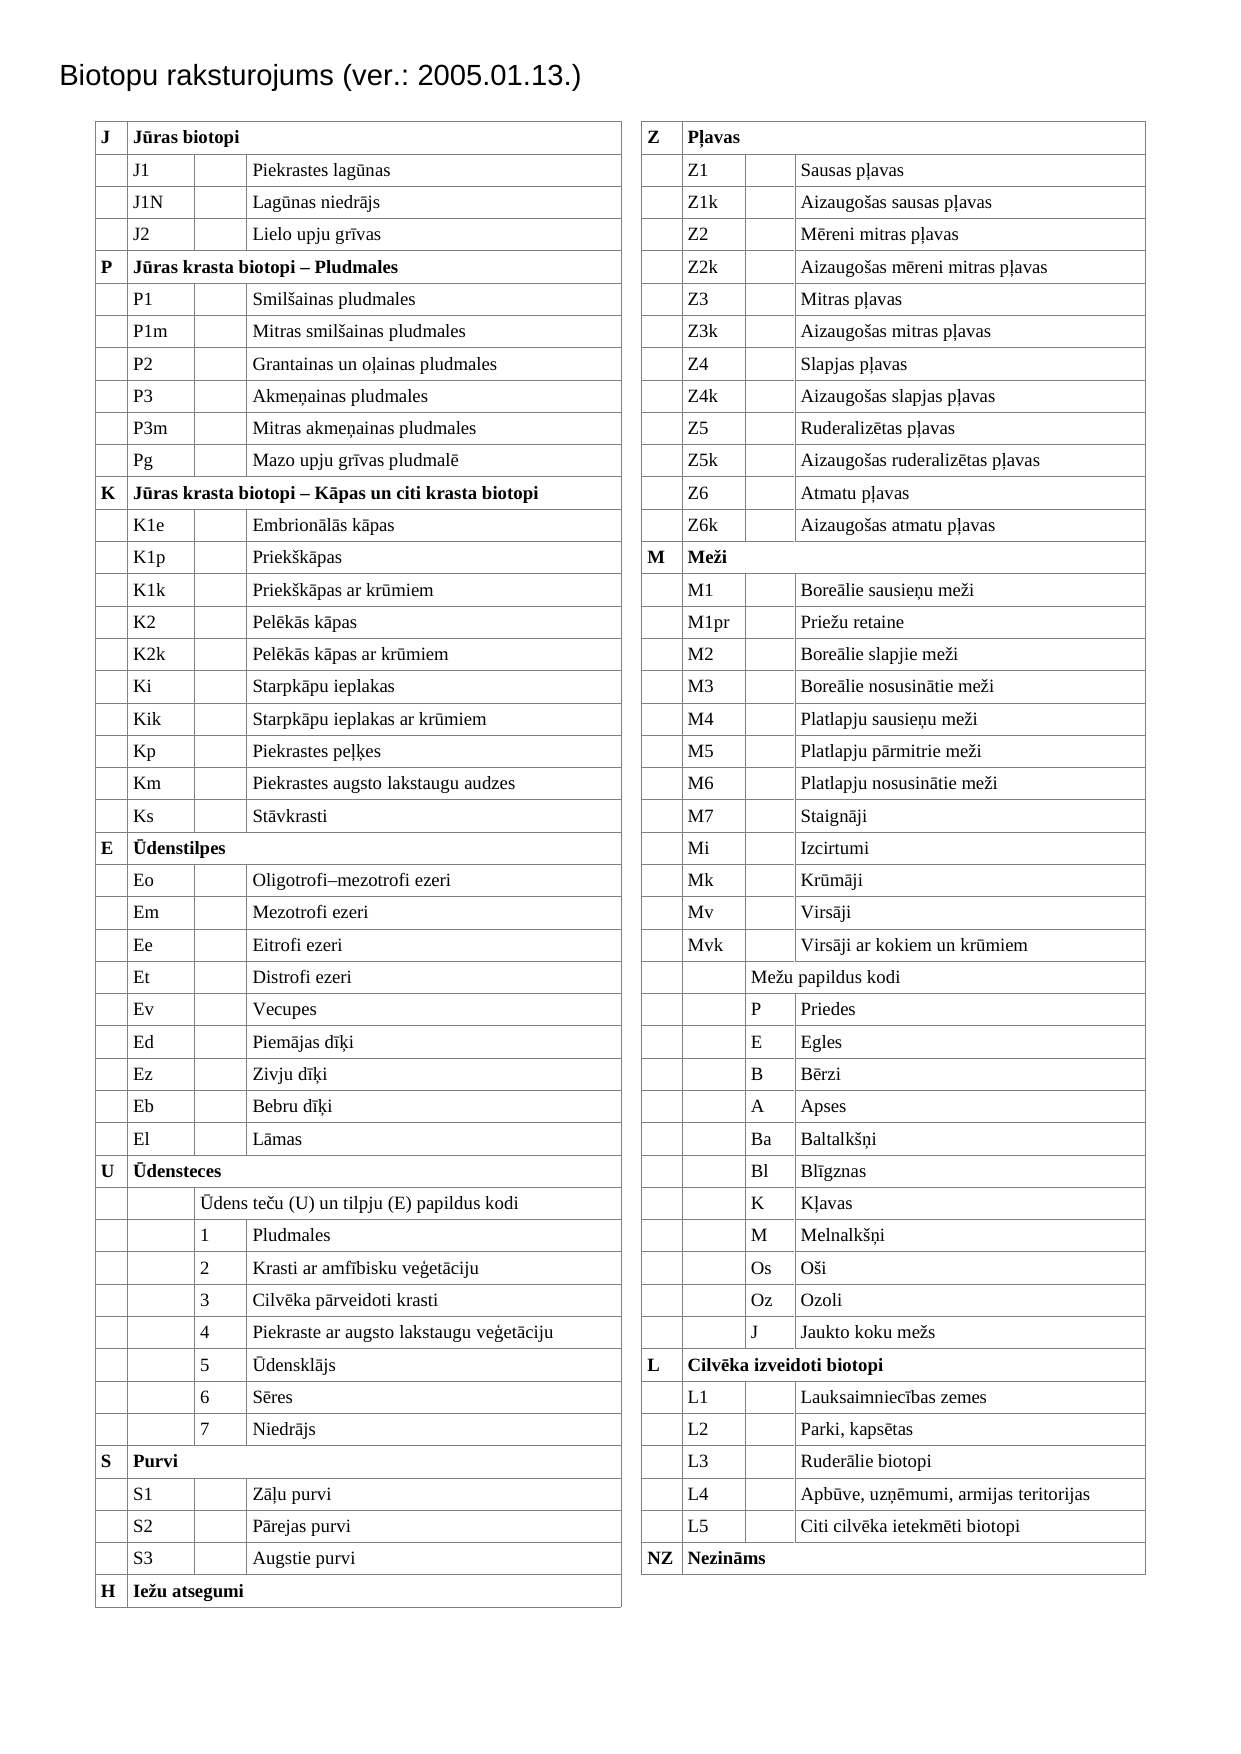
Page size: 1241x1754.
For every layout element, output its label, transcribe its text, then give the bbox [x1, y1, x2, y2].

table_cell L5 [683, 1511, 745, 1542]
table_cell Baltalkšņi [796, 1123, 1145, 1155]
table_cell [746, 348, 794, 380]
table_cell Mazo upju grīvas pludmalē [247, 445, 621, 476]
table_cell Ba [746, 1123, 794, 1155]
table_cell M1pr [683, 607, 745, 638]
table_cell Krūmāji [796, 865, 1145, 896]
table_cell Atmatu pļavas [796, 477, 1145, 509]
table_cell Distrofi ezeri [247, 962, 621, 993]
table_cell M [746, 1220, 794, 1251]
table_cell [642, 316, 682, 347]
table_cell Ruderālie biotopi [796, 1446, 1145, 1478]
table_cell [195, 865, 246, 896]
table_cell [642, 477, 682, 509]
table_cell J2 [128, 219, 194, 250]
table_cell Mitras pļavas [796, 284, 1145, 315]
table_cell K [96, 477, 127, 509]
table_cell Embrionālās kāpas [247, 510, 621, 541]
table_cell M1 [683, 574, 745, 606]
table_cell [195, 1091, 246, 1122]
table_cell [195, 316, 246, 347]
table_cell [96, 316, 127, 347]
table_cell [746, 704, 794, 735]
table_cell [96, 1091, 127, 1122]
table_cell S [96, 1446, 127, 1478]
table_cell Vecupes [247, 994, 621, 1025]
table_cell [96, 1317, 127, 1348]
table_cell [96, 736, 127, 767]
table_cell [96, 962, 127, 993]
table_cell [195, 510, 246, 541]
table_cell [96, 1349, 127, 1381]
table_cell [195, 962, 246, 993]
table_cell P2 [128, 348, 194, 380]
table_cell [642, 704, 682, 735]
table_cell K1k [128, 574, 194, 606]
table_cell [195, 219, 246, 250]
table_cell [128, 1349, 194, 1381]
table_cell Sēres [247, 1382, 621, 1413]
table_cell Mēreni mitras pļavas [796, 219, 1145, 250]
table_cell [746, 607, 794, 638]
table_cell [195, 542, 246, 573]
table_cell Z1 [683, 155, 745, 186]
table_cell [96, 994, 127, 1025]
table_cell [96, 1479, 127, 1510]
table_cell Em [128, 897, 194, 929]
table_cell [642, 1026, 682, 1058]
table_cell [642, 574, 682, 606]
table_cell Blīgznas [796, 1156, 1145, 1187]
table_cell P1 [128, 284, 194, 315]
table_cell J1N [128, 187, 194, 218]
table_cell Starpkāpu ieplakas [247, 671, 621, 703]
table_cell [195, 1123, 246, 1155]
table_cell P [746, 994, 794, 1025]
table_cell Platlapju nosusinātie meži [796, 768, 1145, 799]
table_cell Izcirtumi [796, 833, 1145, 864]
table_cell [683, 1252, 745, 1284]
table_cell Eo [128, 865, 194, 896]
table_cell Krasti ar amfībisku veģetāciju [247, 1252, 621, 1284]
table_cell Priekškāpas [247, 542, 621, 573]
table_cell E [746, 1026, 794, 1058]
table_cell [746, 251, 794, 283]
table_cell Z2 [683, 219, 745, 250]
table_cell [195, 1479, 246, 1510]
table_cell Oligotrofi–mezotrofi ezeri [247, 865, 621, 896]
table_cell Boreālie slapjie meži [796, 639, 1145, 670]
table_cell Apbūve, uzņēmumi, armijas teritorijas [796, 1479, 1145, 1510]
table_cell J [746, 1317, 794, 1348]
table_cell [642, 445, 682, 476]
table_cell Z6k [683, 510, 745, 541]
table_cell [96, 1414, 127, 1445]
table_cell Slapjas pļavas [796, 348, 1145, 380]
table_cell H [96, 1575, 127, 1607]
table_cell [642, 1446, 682, 1478]
table_cell Oz [746, 1285, 794, 1316]
table_cell [642, 219, 682, 250]
table_cell Mežu papildus kodi [746, 962, 1145, 993]
table_cell [195, 994, 246, 1025]
table_cell [96, 607, 127, 638]
table_cell Mi [683, 833, 745, 864]
table_cell M [642, 542, 682, 573]
table_cell [96, 187, 127, 218]
table_cell [128, 1317, 194, 1348]
table_cell Piekrastes peļķes [247, 736, 621, 767]
table_cell Grantainas un oļainas pludmales [247, 348, 621, 380]
table_cell Aizaugošas ruderalizētas pļavas [796, 445, 1145, 476]
table_cell P1m [128, 316, 194, 347]
table_cell M6 [683, 768, 745, 799]
table_cell [96, 1382, 127, 1413]
table_cell Cilvēka pārveidoti krasti [247, 1285, 621, 1316]
table_cell Purvi [128, 1446, 621, 1478]
table_cell L4 [683, 1479, 745, 1510]
table_cell [96, 865, 127, 896]
table_cell Z3 [683, 284, 745, 315]
table_cell L1 [683, 1382, 745, 1413]
table_cell S3 [128, 1543, 194, 1574]
table_cell [195, 445, 246, 476]
table_cell [642, 348, 682, 380]
table_cell P3 [128, 381, 194, 412]
table_cell [96, 704, 127, 735]
table_cell 4 [195, 1317, 246, 1348]
table_cell Pludmales [247, 1220, 621, 1251]
table_cell Z6 [683, 477, 745, 509]
table_cell [96, 542, 127, 573]
table_cell [195, 607, 246, 638]
table_cell [631, 1575, 1153, 1623]
table_cell Nezināms [683, 1543, 1145, 1574]
table_cell Z4k [683, 381, 745, 412]
table_cell [746, 671, 794, 703]
table_cell Egles [796, 1026, 1145, 1058]
table_cell 5 [195, 1349, 246, 1381]
table_cell Aizaugošas mitras pļavas [796, 316, 1145, 347]
table_cell [683, 1317, 745, 1348]
table_cell Aizaugošas slapjas pļavas [796, 381, 1145, 412]
table_cell M2 [683, 639, 745, 670]
table_cell [96, 348, 127, 380]
subtitle Biotopu raksturojums (ver.: 2005.01.13.) [59, 59, 1181, 92]
table_cell [96, 413, 127, 444]
table_cell [746, 381, 794, 412]
table_cell Z5 [683, 413, 745, 444]
table_cell [642, 930, 682, 961]
table_header [622, 121, 631, 1607]
table_cell [642, 1091, 682, 1122]
table_cell [746, 155, 794, 186]
table_cell Z2k [683, 251, 745, 283]
table_cell [746, 1382, 794, 1413]
table_cell 7 [195, 1414, 246, 1445]
table_cell [87, 1607, 631, 1623]
table_cell Mitras akmeņainas pludmales [247, 413, 621, 444]
table_cell [195, 1511, 246, 1542]
table_cell Pārejas purvi [247, 1511, 621, 1542]
table_cell Melnalkšņi [796, 1220, 1145, 1251]
table_cell [96, 1543, 127, 1574]
table_cell [746, 187, 794, 218]
table_cell [195, 381, 246, 412]
table_cell Mitras smilšainas pludmales [247, 316, 621, 347]
table_cell K1p [128, 542, 194, 573]
table_cell Z4 [683, 348, 745, 380]
table_cell S1 [128, 1479, 194, 1510]
table_cell [96, 1188, 127, 1219]
table_cell El [128, 1123, 194, 1155]
table_cell 2 [195, 1252, 246, 1284]
table_cell [746, 1446, 794, 1478]
table_cell Ed [128, 1026, 194, 1058]
table_cell [642, 1123, 682, 1155]
table_cell L2 [683, 1414, 745, 1445]
table_cell Aizaugošas mēreni mitras pļavas [796, 251, 1145, 283]
table_cell [642, 1059, 682, 1090]
table_cell Ūdenstilpes [128, 833, 621, 864]
table_cell [128, 1252, 194, 1284]
table_cell Virsāji [796, 897, 1145, 929]
table_cell Eb [128, 1091, 194, 1122]
table_cell Ev [128, 994, 194, 1025]
table_cell [746, 284, 794, 315]
table_cell Os [746, 1252, 794, 1284]
table_cell [96, 1123, 127, 1155]
table_header [87, 121, 95, 1607]
table_cell [683, 1220, 745, 1251]
table_cell [642, 251, 682, 283]
table_cell K2 [128, 607, 194, 638]
table_cell 6 [195, 1382, 246, 1413]
table_cell [96, 1511, 127, 1542]
table_cell Priedes [796, 994, 1145, 1025]
table_cell [746, 477, 794, 509]
table_cell [642, 671, 682, 703]
table_cell [96, 671, 127, 703]
table_cell [195, 897, 246, 929]
table_cell Akmeņainas pludmales [247, 381, 621, 412]
table_cell [195, 768, 246, 799]
table_cell [746, 445, 794, 476]
table_cell 3 [195, 1285, 246, 1316]
table_cell [96, 639, 127, 670]
table_cell Ki [128, 671, 194, 703]
table_cell [128, 1382, 194, 1413]
table_cell Ūdens teču (U) un tilpju (E) papildus kodi [195, 1188, 621, 1219]
table_cell [642, 639, 682, 670]
table_cell Eitrofi ezeri [247, 930, 621, 961]
table_cell Mk [683, 865, 745, 896]
table_cell [96, 574, 127, 606]
table_cell [642, 1220, 682, 1251]
table_cell [683, 1059, 745, 1090]
table_cell Lielo upju grīvas [247, 219, 621, 250]
table_cell S2 [128, 1511, 194, 1542]
table_cell [96, 381, 127, 412]
table_cell M4 [683, 704, 745, 735]
table_cell [746, 930, 794, 961]
table_cell Zāļu purvi [247, 1479, 621, 1510]
table_cell [195, 155, 246, 186]
table_cell [746, 736, 794, 767]
table_header J [96, 122, 127, 154]
table_cell [195, 284, 246, 315]
table_cell [746, 510, 794, 541]
table_cell Aizaugošas atmatu pļavas [796, 510, 1145, 541]
table_cell 1 [195, 1220, 246, 1251]
table_cell [642, 413, 682, 444]
table_cell K2k [128, 639, 194, 670]
table_cell [195, 704, 246, 735]
table_cell [96, 1059, 127, 1090]
table_cell Platlapju sausieņu meži [796, 704, 1145, 735]
table_cell Et [128, 962, 194, 993]
table_cell Ozoli [796, 1285, 1145, 1316]
table_cell [683, 1188, 745, 1219]
table_cell [195, 1026, 246, 1058]
table_header Pļavas [683, 122, 1145, 154]
table_cell [746, 219, 794, 250]
table_cell [642, 994, 682, 1025]
table_cell [96, 510, 127, 541]
table_header [1146, 121, 1153, 1574]
table_cell A [746, 1091, 794, 1122]
table_cell [642, 1414, 682, 1445]
table_cell L3 [683, 1446, 745, 1478]
table_cell M5 [683, 736, 745, 767]
table_cell Jūras krasta biotopi – Pludmales [128, 251, 621, 283]
table_cell Ūdensklājs [247, 1349, 621, 1381]
table_cell Ee [128, 930, 194, 961]
table_cell [96, 1252, 127, 1284]
table_cell [642, 1252, 682, 1284]
table_cell Mv [683, 897, 745, 929]
table_header [631, 121, 641, 1574]
table_cell [96, 219, 127, 250]
table_cell Mezotrofi ezeri [247, 897, 621, 929]
table_cell J1 [128, 155, 194, 186]
table_cell [746, 800, 794, 832]
table_cell Virsāji ar kokiem un krūmiem [796, 930, 1145, 961]
table_cell P [96, 251, 127, 283]
table_header Z [642, 122, 682, 154]
table_cell M7 [683, 800, 745, 832]
table_cell [642, 736, 682, 767]
table_cell [746, 574, 794, 606]
table_cell [683, 1026, 745, 1058]
table_cell Z5k [683, 445, 745, 476]
table_cell Staignāji [796, 800, 1145, 832]
table_cell [642, 865, 682, 896]
table_cell Ez [128, 1059, 194, 1090]
table_cell Oši [796, 1252, 1145, 1284]
table_cell [96, 1220, 127, 1251]
table_cell L [642, 1349, 682, 1381]
table_cell Jaukto koku mežs [796, 1317, 1145, 1348]
table_cell Ūdensteces [128, 1156, 621, 1187]
table_cell [683, 1123, 745, 1155]
table_cell [746, 833, 794, 864]
table_cell [128, 1414, 194, 1445]
table_cell Kļavas [796, 1188, 1145, 1219]
table_header Jūras biotopi [128, 122, 621, 154]
table_cell Ruderalizētas pļavas [796, 413, 1145, 444]
table_cell Z3k [683, 316, 745, 347]
table_cell [642, 897, 682, 929]
table_cell Piekrastes augsto lakstaugu audzes [247, 768, 621, 799]
table_cell [96, 897, 127, 929]
table_cell [96, 800, 127, 832]
table_cell [642, 284, 682, 315]
table_cell Augstie purvi [247, 1543, 621, 1574]
table_cell [96, 445, 127, 476]
table_cell [642, 1479, 682, 1510]
table_cell Pg [128, 445, 194, 476]
table_cell [96, 930, 127, 961]
table_cell Piekrastes lagūnas [247, 155, 621, 186]
table_cell [96, 155, 127, 186]
table_cell Stāvkrasti [247, 800, 621, 832]
table_cell [195, 671, 246, 703]
table_cell [195, 1543, 246, 1574]
table_cell [128, 1285, 194, 1316]
table_cell Iežu atsegumi [128, 1575, 621, 1607]
table_cell [642, 510, 682, 541]
table_cell Mvk [683, 930, 745, 961]
table_cell [96, 1026, 127, 1058]
table_cell Z1k [683, 187, 745, 218]
table_cell [683, 1156, 745, 1187]
table_cell [642, 962, 682, 993]
table_cell Niedrājs [247, 1414, 621, 1445]
table_cell Pelēkās kāpas [247, 607, 621, 638]
table_cell [683, 962, 745, 993]
table_cell Ks [128, 800, 194, 832]
table_cell [195, 736, 246, 767]
table_cell Apses [796, 1091, 1145, 1122]
table_cell Boreālie nosusinātie meži [796, 671, 1145, 703]
table_cell [642, 155, 682, 186]
table_cell [683, 1091, 745, 1122]
table_cell [128, 1220, 194, 1251]
table_cell K [746, 1188, 794, 1219]
table_cell [642, 1511, 682, 1542]
table_cell [195, 413, 246, 444]
table_cell Kp [128, 736, 194, 767]
table_cell [746, 316, 794, 347]
table_cell Meži [683, 542, 1145, 573]
table_cell [642, 1317, 682, 1348]
table_cell [642, 187, 682, 218]
table_cell Smilšainas pludmales [247, 284, 621, 315]
table_cell [746, 768, 794, 799]
table_cell [195, 187, 246, 218]
table_cell [683, 1285, 745, 1316]
table_cell [195, 800, 246, 832]
table_cell [642, 1382, 682, 1413]
table_cell [642, 833, 682, 864]
table_cell Lauksaimniecības zemes [796, 1382, 1145, 1413]
table_cell E [96, 833, 127, 864]
table_cell Bebru dīķi [247, 1091, 621, 1122]
table_cell Parki, kapsētas [796, 1414, 1145, 1445]
table_cell [746, 1479, 794, 1510]
table_cell K1e [128, 510, 194, 541]
table_cell [642, 800, 682, 832]
table_cell Citi cilvēka ietekmēti biotopi [796, 1511, 1145, 1542]
table_cell [96, 1285, 127, 1316]
table_cell [195, 348, 246, 380]
table_cell Bērzi [796, 1059, 1145, 1090]
table_cell [746, 897, 794, 929]
table_cell Km [128, 768, 194, 799]
table_cell Pelēkās kāpas ar krūmiem [247, 639, 621, 670]
table_cell Kik [128, 704, 194, 735]
table_cell Priekškāpas ar krūmiem [247, 574, 621, 606]
table_cell [746, 1414, 794, 1445]
table_cell [746, 639, 794, 670]
table_cell Bl [746, 1156, 794, 1187]
table_cell [96, 284, 127, 315]
table_cell [642, 607, 682, 638]
table_cell [195, 639, 246, 670]
table_cell Cilvēka izveidoti biotopi [683, 1349, 1145, 1381]
table_cell Piekraste ar augsto lakstaugu veģetāciju [247, 1317, 621, 1348]
table_cell [746, 1511, 794, 1542]
table_cell Starpkāpu ieplakas ar krūmiem [247, 704, 621, 735]
table_cell [746, 413, 794, 444]
table_cell [642, 1285, 682, 1316]
table_cell Boreālie sausieņu meži [796, 574, 1145, 606]
table_cell Platlapju pārmitrie meži [796, 736, 1145, 767]
table_cell B [746, 1059, 794, 1090]
table_cell Jūras krasta biotopi – Kāpas un citi krasta biotopi [128, 477, 621, 509]
table_cell Priežu retaine [796, 607, 1145, 638]
table_cell NZ [642, 1543, 682, 1574]
table_cell [195, 930, 246, 961]
table_cell [642, 1156, 682, 1187]
table_cell [642, 381, 682, 412]
table_cell P3m [128, 413, 194, 444]
table_cell [96, 768, 127, 799]
table_cell U [96, 1156, 127, 1187]
table_cell Lagūnas niedrājs [247, 187, 621, 218]
table_cell [642, 768, 682, 799]
table_cell Zivju dīķi [247, 1059, 621, 1090]
table_cell [195, 1059, 246, 1090]
table_cell [683, 994, 745, 1025]
table_cell [746, 865, 794, 896]
table_cell [128, 1188, 194, 1219]
table_cell Lāmas [247, 1123, 621, 1155]
table_cell Sausas pļavas [796, 155, 1145, 186]
table_cell Aizaugošas sausas pļavas [796, 187, 1145, 218]
table_cell [642, 1188, 682, 1219]
table_cell M3 [683, 671, 745, 703]
table_cell [195, 574, 246, 606]
table_cell Piemājas dīķi [247, 1026, 621, 1058]
